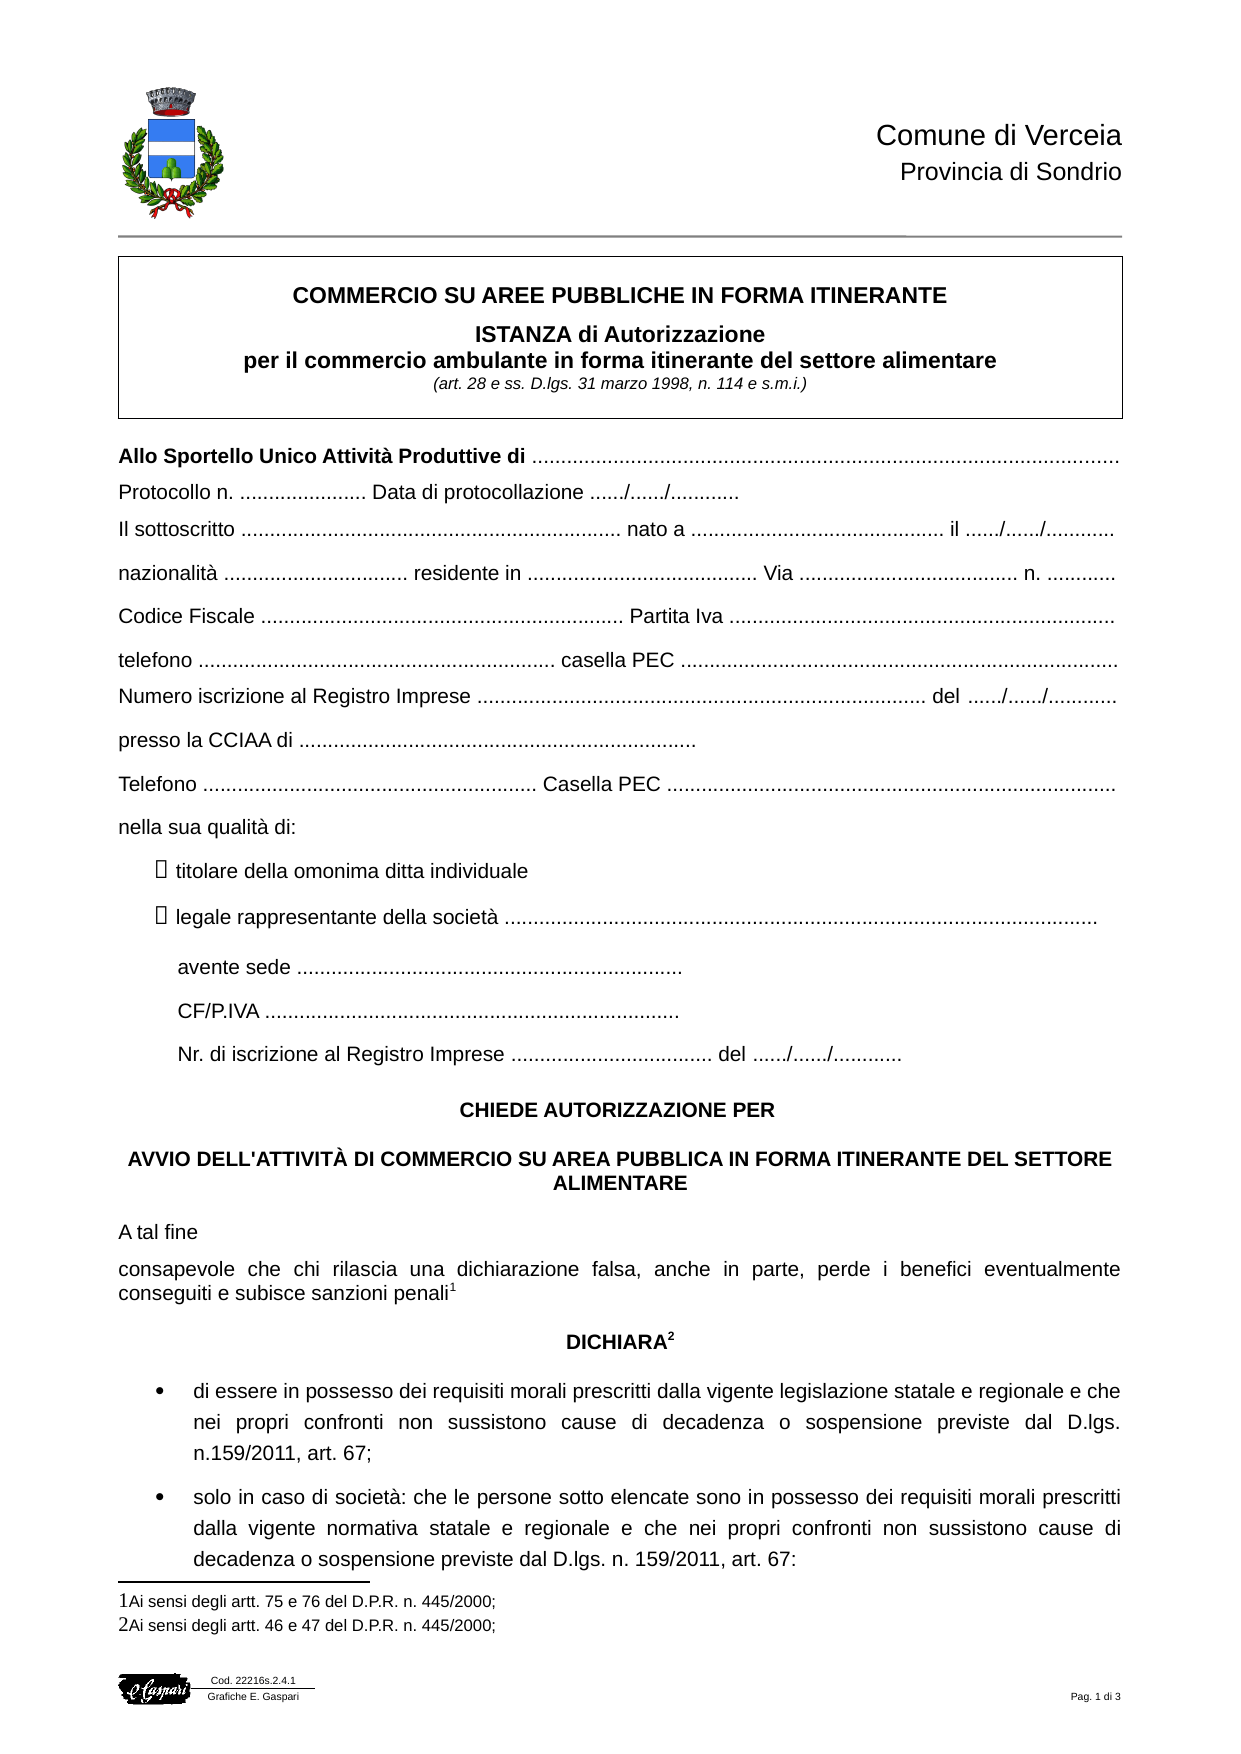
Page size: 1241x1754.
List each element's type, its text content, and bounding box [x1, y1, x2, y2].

text Nr. di iscrizione al Registro Imprese ................................... del ....../....../............ [177, 1042, 1122, 1066]
text avente sede ................................................................... [177, 955, 1122, 979]
text A tal fine [118, 1220, 1122, 1244]
picture [117, 1672, 191, 1705]
text Protocollo n. ...................... Data di protocollazione ....../....../............ [118, 480, 1122, 504]
text Il sottoscritto .................................................................. nato a ............................................ il ....../....../............ [118, 517, 1122, 541]
text  legale rappresentante della società ....................................................................................................... [153, 898, 1122, 932]
text DICHIARA [118, 1329, 1122, 1353]
text nella sua qualità di: [118, 815, 1122, 839]
text Provincia di Sondrio [224, 157, 1122, 185]
text Ai sensi degli artt. 75 e 76 del D.P.R. n. 445/2000; [118, 1588, 1122, 1612]
text  titolare della omonima ditta individuale [153, 851, 1122, 886]
text Allo Sportello Unico Attività Produttive di [118, 444, 1122, 468]
text Codice Fiscale ............................................................... Partita Iva ................................................................... [118, 604, 1122, 628]
picture [122, 87, 224, 219]
text presso la CCIAA di ..................................................................... [118, 728, 1122, 752]
table_header COMMERCIO SU AREE PUBBLICHE IN FORMA ITINERANTE ISTANZA di Autorizzazione per il commercio ambulante in forma itinerante del settore alimentare (art. 28 e ss. D.lgs. 31 marzo 1998, n. 114 e s.m.i.) [119, 257, 1122, 418]
text telefono .............................................................. casella PEC ............................................................................ [118, 648, 1122, 672]
list di essere in possesso dei requisiti morali prescritti dalla vigente legislazione statale e regionale e che nei propri confronti non sussistono cause di decadenza o sospensione previste dal D.lgs. n.159/2011, art. 67; [156, 1378, 1122, 1465]
text nazionalità ................................ residente in ........................................ Via ...................................... n. ............ [118, 560, 1122, 584]
text consapevole che chi rilascia una dichiarazione falsa, anche in parte, perde i benefici eventualmente conseguiti e subisce sanzioni penali [118, 1257, 1122, 1304]
text CF/P.IVA ........................................................................ [177, 998, 1122, 1022]
text Ai sensi degli artt. 46 e 47 del D.P.R. n. 445/2000; [118, 1612, 1122, 1636]
text Numero iscrizione al Registro Imprese .............................................................................. del ....../....../............ [118, 684, 1122, 708]
text Telefono .......................................................... Casella PEC .............................................................................. [118, 771, 1122, 795]
text AVVIO DELL'ATTIVITÀ DI COMMERCIO SU AREA PUBBLICA IN FORMA ITINERANTE DEL SETTORE ALIMENTARE [118, 1147, 1122, 1195]
list solo in caso di società: che le persone sotto elencate sono in possesso dei requisiti morali prescritti dalla vigente normativa statale e regionale e che nei propri confronti non sussistono cause di decadenza o sospensione previste dal D.lgs. n. 159/2011, art. 67: [156, 1484, 1122, 1571]
text CHIEDE AUTORIZZAZIONE PER [118, 1098, 1122, 1122]
text Comune di Verceia [224, 118, 1122, 152]
